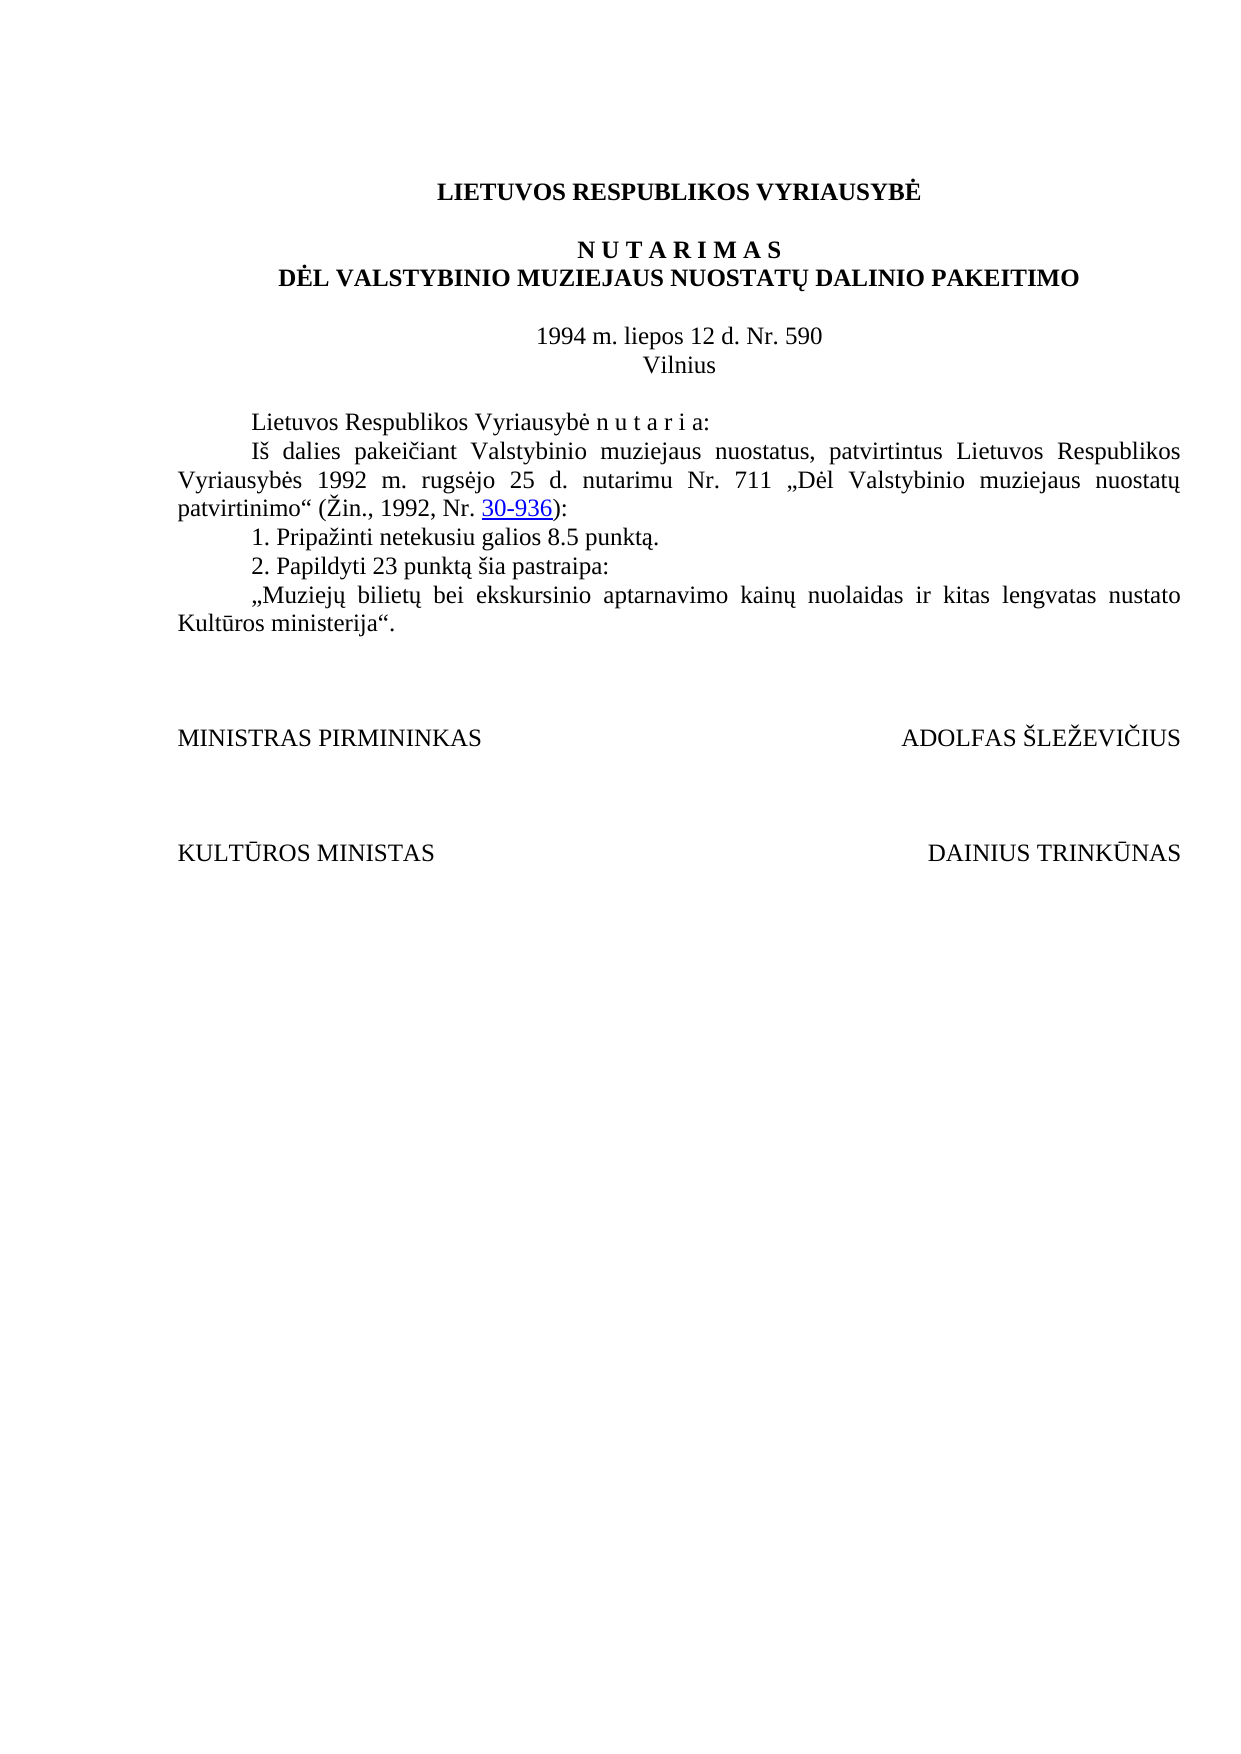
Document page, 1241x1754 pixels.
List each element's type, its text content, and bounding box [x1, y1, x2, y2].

text Iš dalies pakeičiant Valstybinio muziejaus nuostatus, patvirtintus Lietuvos Respublikos Vyriausybės 1992 m. rugsėjo 25 d. nutarimu Nr. 711 „Dėl Valstybinio muziejaus nuostatų patvirtinimo“ (Žin., 1992, Nr. 30-936): [177, 436, 1181, 522]
text Lietuvos Respublikos Vyriausybė nutaria: [177, 407, 1181, 436]
text N U T A R I M A S [177, 235, 1181, 263]
text „Muziejų bilietų bei ekskursinio aptarnavimo kainų nuolaidas ir kitas lengvatas nustato Kultūros ministerija“. [177, 580, 1181, 637]
text LIETUVOS RESPUBLIKOS VYRIAUSYBĖ [177, 177, 1181, 206]
text 2. Papildyti 23 punktą šia pastraipa: [177, 551, 1181, 580]
text DĖL VALSTYBINIO MUZIEJAUS NUOSTATŲ DALINIO PAKEITIMO [177, 263, 1181, 292]
text 1. Pripažinti netekusiu galios 8.5 punktą. [177, 522, 1181, 551]
text MINISTRAS PIRMININKAS ADOLFAS ŠLEŽEVIČIUS [177, 723, 1181, 752]
text 1994 m. liepos 12 d. Nr. 590 [177, 321, 1181, 350]
text KULTŪROS MINISTAS DAINIUS TRINKŪNAS [177, 838, 1181, 867]
text Vilnius [177, 350, 1181, 378]
